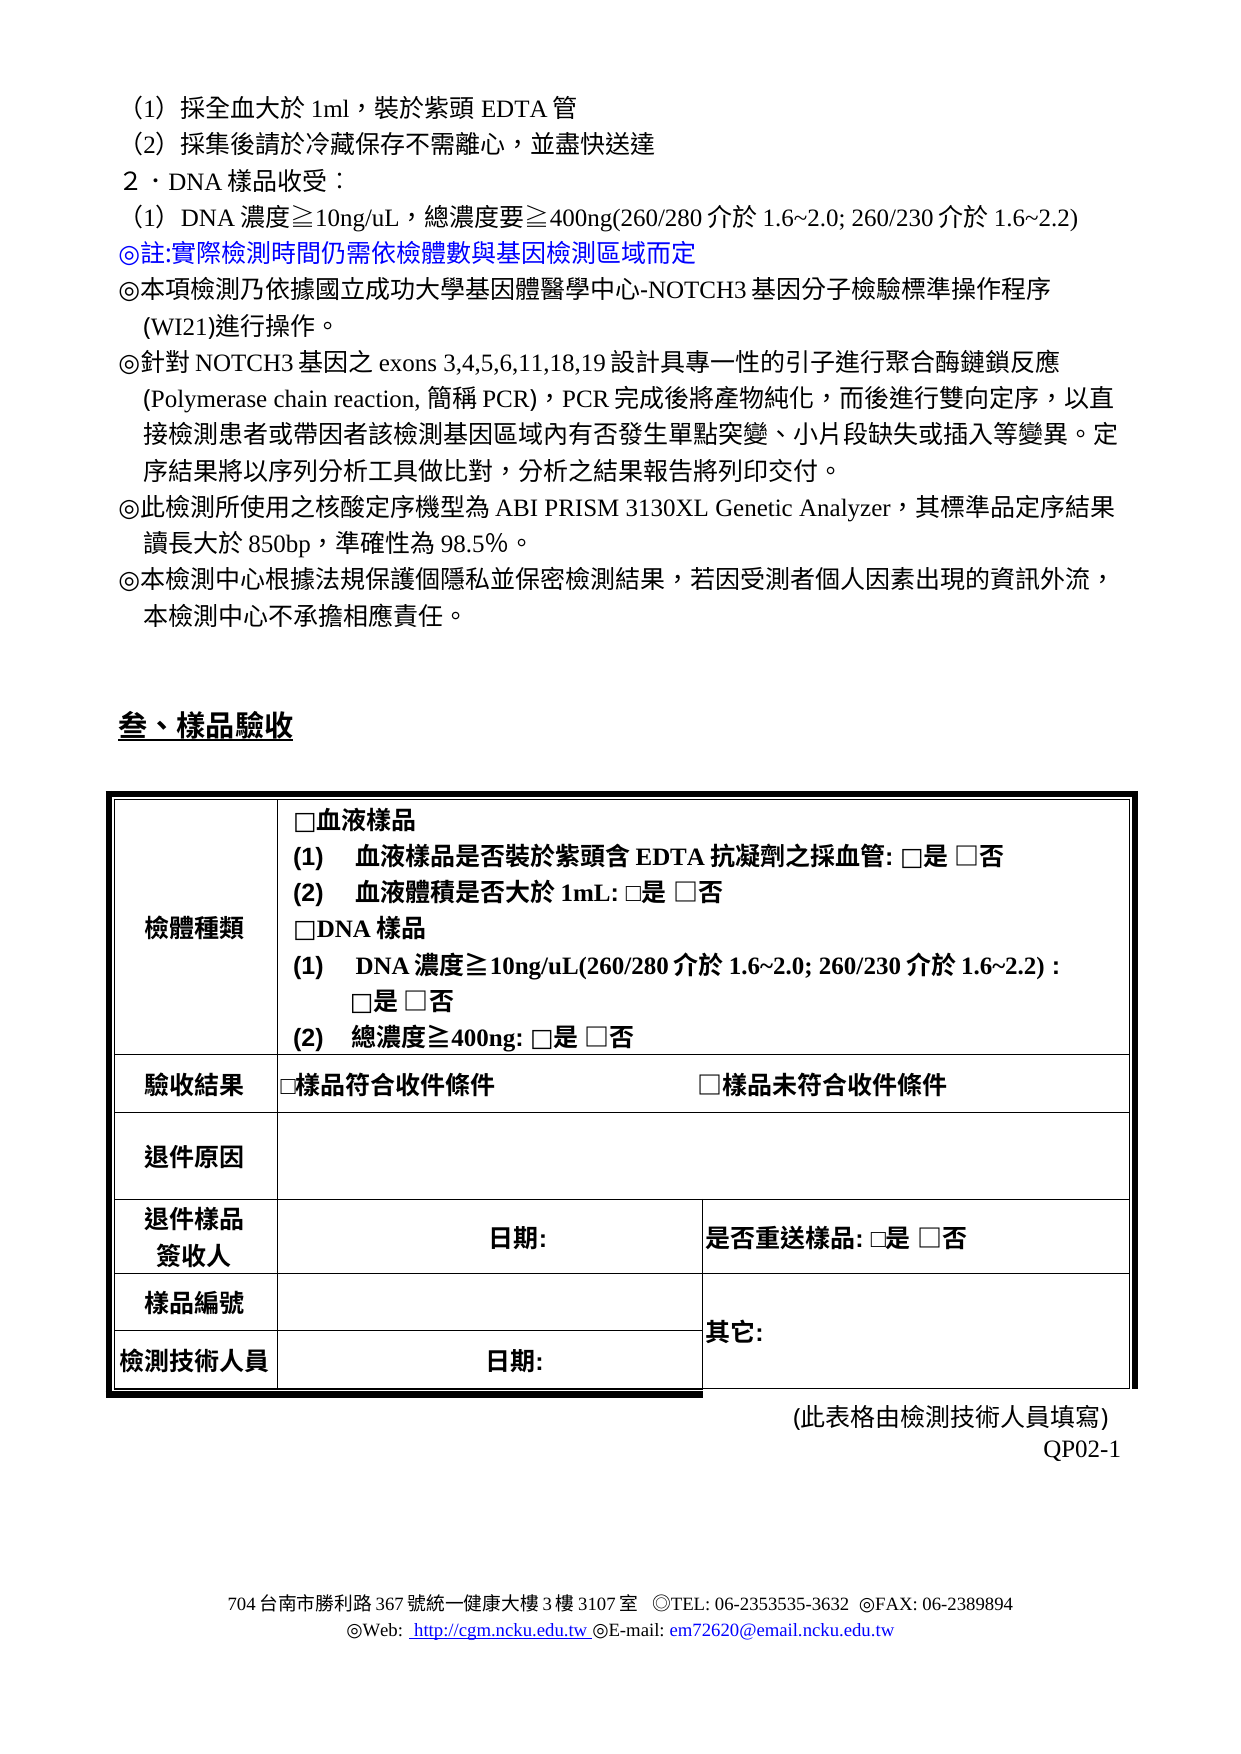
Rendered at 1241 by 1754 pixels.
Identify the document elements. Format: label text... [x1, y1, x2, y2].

table_cell 樣品編號 [115, 1274, 277, 1330]
table_cell 檢測技術人員 [115, 1331, 277, 1388]
text （1）採全血大於1ml，裝於紫頭 EDTA管 [118, 89, 1122, 125]
table_cell 日期: [278, 1200, 702, 1272]
table_cell 退件原因 [115, 1113, 277, 1199]
table_cell 是否重送樣品: □是 □否 [703, 1200, 1129, 1272]
table_cell 其它: [703, 1274, 1129, 1388]
text （1）DNA濃度≧10ng/uL，總濃度要≧400ng(260/280介於1.6~2.0; 260/230介於1.6~2.2) [118, 197, 1122, 234]
table_cell □樣品符合收件條件 □樣品未符合收件條件 [278, 1055, 1129, 1112]
table_header 檢體種類 [115, 800, 277, 1054]
text （2）採集後請於冷藏保存不需離心，並盡快送達 [118, 125, 1122, 161]
text ◎註:實際檢測時間仍需依檢體數與基因檢測區域而定 [118, 234, 1122, 270]
text 叁、樣品驗收 [118, 702, 1122, 745]
text QP02-1 [118, 1434, 1122, 1462]
table_cell 日期: [278, 1331, 702, 1388]
table_cell 驗收結果 [115, 1055, 277, 1112]
text ２．DNA樣品收受︰ [118, 161, 1122, 197]
table_cell [278, 1113, 1129, 1199]
text ◎針對NOTCH3基因之exons 3,4,5,6,11,18,19設計具專一性的引子進行聚合酶鏈鎖反應 (Polymerase chain reaction, 簡稱PCR)，PCR完成後將產物純化，而後進行雙向定序，以直接檢測患者或帶因者該檢測基因區域內有否發生單點突變、小片段缺失或插入等變異。定序結果將以序列分析工具做比對，分析之結果報告將列印交付。 [118, 342, 1122, 487]
table_header □血液樣品 (1) 血液樣品是否裝於紫頭含EDTA抗凝劑之採血管: □是 □否 (2) 血液體積是否大於1mL: □是 □否 □DNA樣品 (1) DNA濃度≧10ng/uL(260/280介於1.6~2.0; 260/230介於1.6~2.2) : □是 □否 (2) 總濃度≧400ng: □是 □否 [278, 800, 1129, 1054]
text ◎此檢測所使用之核酸定序機型為ABI PRISM 3130XL Genetic Analyzer，其標準品定序結果讀長大於850bp，準確性為98.5％。 [118, 487, 1122, 560]
table_cell 退件樣品 簽收人 [115, 1200, 277, 1272]
text ◎本項檢測乃依據國立成功大學基因體醫學中心-NOTCH3基因分子檢驗標準操作程序(WI21)進行操作。 [118, 270, 1122, 342]
text (此表格由檢測技術人員填寫) [118, 1397, 1122, 1434]
table_cell [278, 1274, 702, 1330]
text ◎本檢測中心根據法規保護個隱私並保密檢測結果，若因受測者個人因素出現的資訊外流，本檢測中心不承擔相應責任。 [118, 560, 1122, 632]
